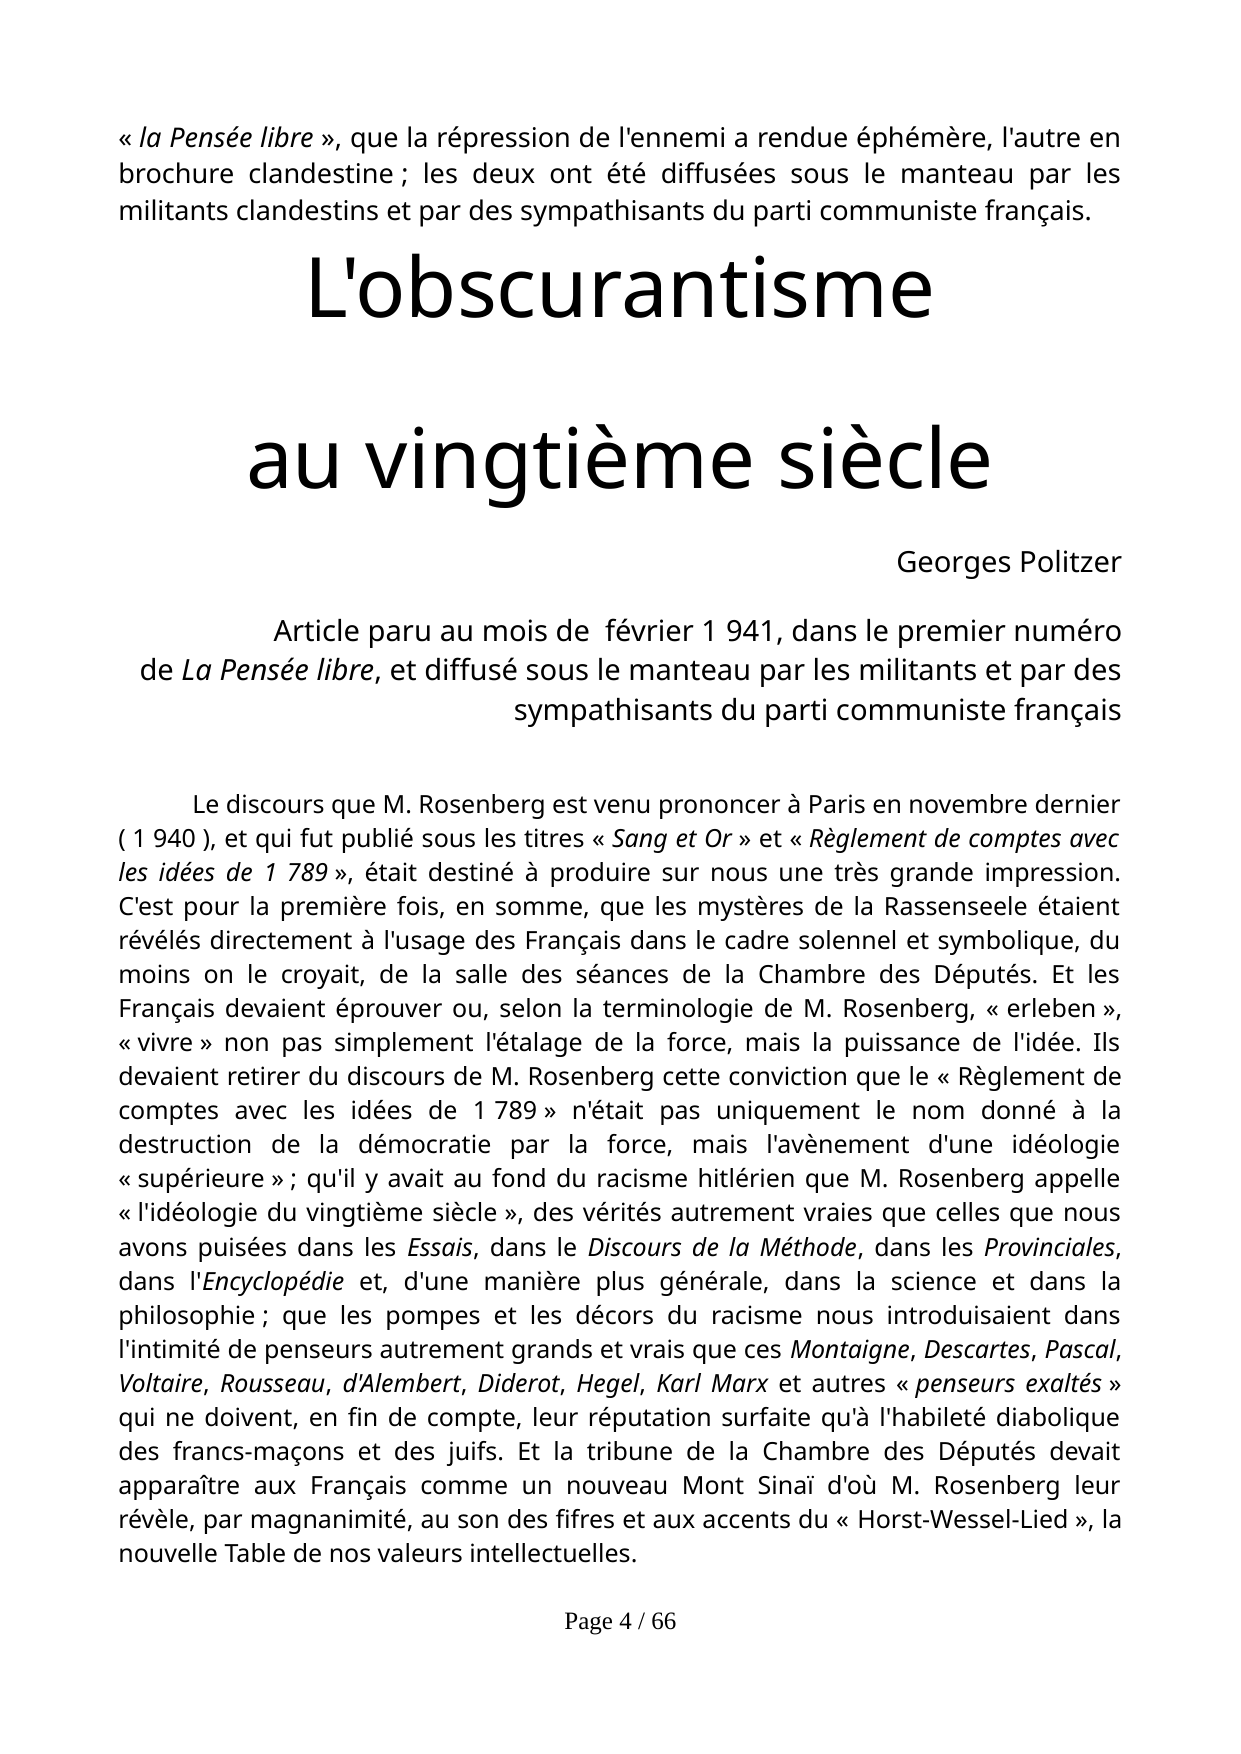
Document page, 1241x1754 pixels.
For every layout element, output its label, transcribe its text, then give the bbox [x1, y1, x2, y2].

text « la Pensée libre », que la répression de l'ennemi a rendue éphémère, l'autre en brochure clandestine ; les deux ont été diffusées sous le manteau par les militants clandestins et par des sympathisants du parti communiste français. [118, 118, 1122, 229]
text Article paru au mois de février 1 941, dans le premier numéro [118, 610, 1122, 649]
text Le discours que M. Rosenberg est venu prononcer à Paris en novembre dernier ( 1 940 ), et qui fut publié sous les titres « Sang et Or » et « Règlement de comptes avec les idées de 1 789 », était destiné à produire sur nous une très grande impression. C'est pour la première fois, en somme, que les mystères de la Rassenseele étaient révélés directement à l'usage des Français dans le cadre solennel et symbolique, du moins on le croyait, de la salle des séances de la Chambre des Députés. Et les Français devaient éprouver ou, selon la terminologie de M. Rosenberg, « erleben », « vivre » non pas simplement l'étalage de la force, mais la puissance de l'idée. Ils devaient retirer du discours de M. Rosenberg cette conviction que le « Règlement de comptes avec les idées de 1 789 » n'était pas uniquement le nom donné à la destruction de la démocratie par la force, mais l'avènement d'une idéologie « supérieure » ; qu'il y avait au fond du racisme hitlérien que M. Rosenberg appelle « l'idéologie du vingtième siècle », des vérités autrement vraies que celles que nous avons puisées dans les Essais, dans le Discours de la Méthode, dans les Provinciales, dans l'Encyclopédie et, d'une manière plus générale, dans la science et dans la philosophie ; que les pompes et les décors du racisme nous introduisaient dans l'intimité de penseurs autrement grands et vrais que ces Montaigne, Descartes, Pascal, Voltaire, Rousseau, d'Alembert, Diderot, Hegel, Karl Marx et autres « penseurs exaltés » qui ne doivent, en fin de compte, leur réputation surfaite qu'à l'habileté diabolique des francs-maçons et des juifs. Et la tribune de la Chambre des Députés devait apparaître aux Français comme un nouveau Mont Sinaï d'où M. Rosenberg leur révèle, par magnanimité, au son des fifres et aux accents du « Horst-Wessel-Lied », la nouvelle Table de nos valeurs intellectuelles. [118, 786, 1122, 1570]
text au vingtième siècle [118, 399, 1122, 513]
text de La Pensée libre, et diffusé sous le manteau par les militants et par des sympathisants du parti communiste français [118, 649, 1122, 729]
text L'obscurantisme [118, 229, 1122, 342]
text Georges Politzer [118, 541, 1122, 581]
